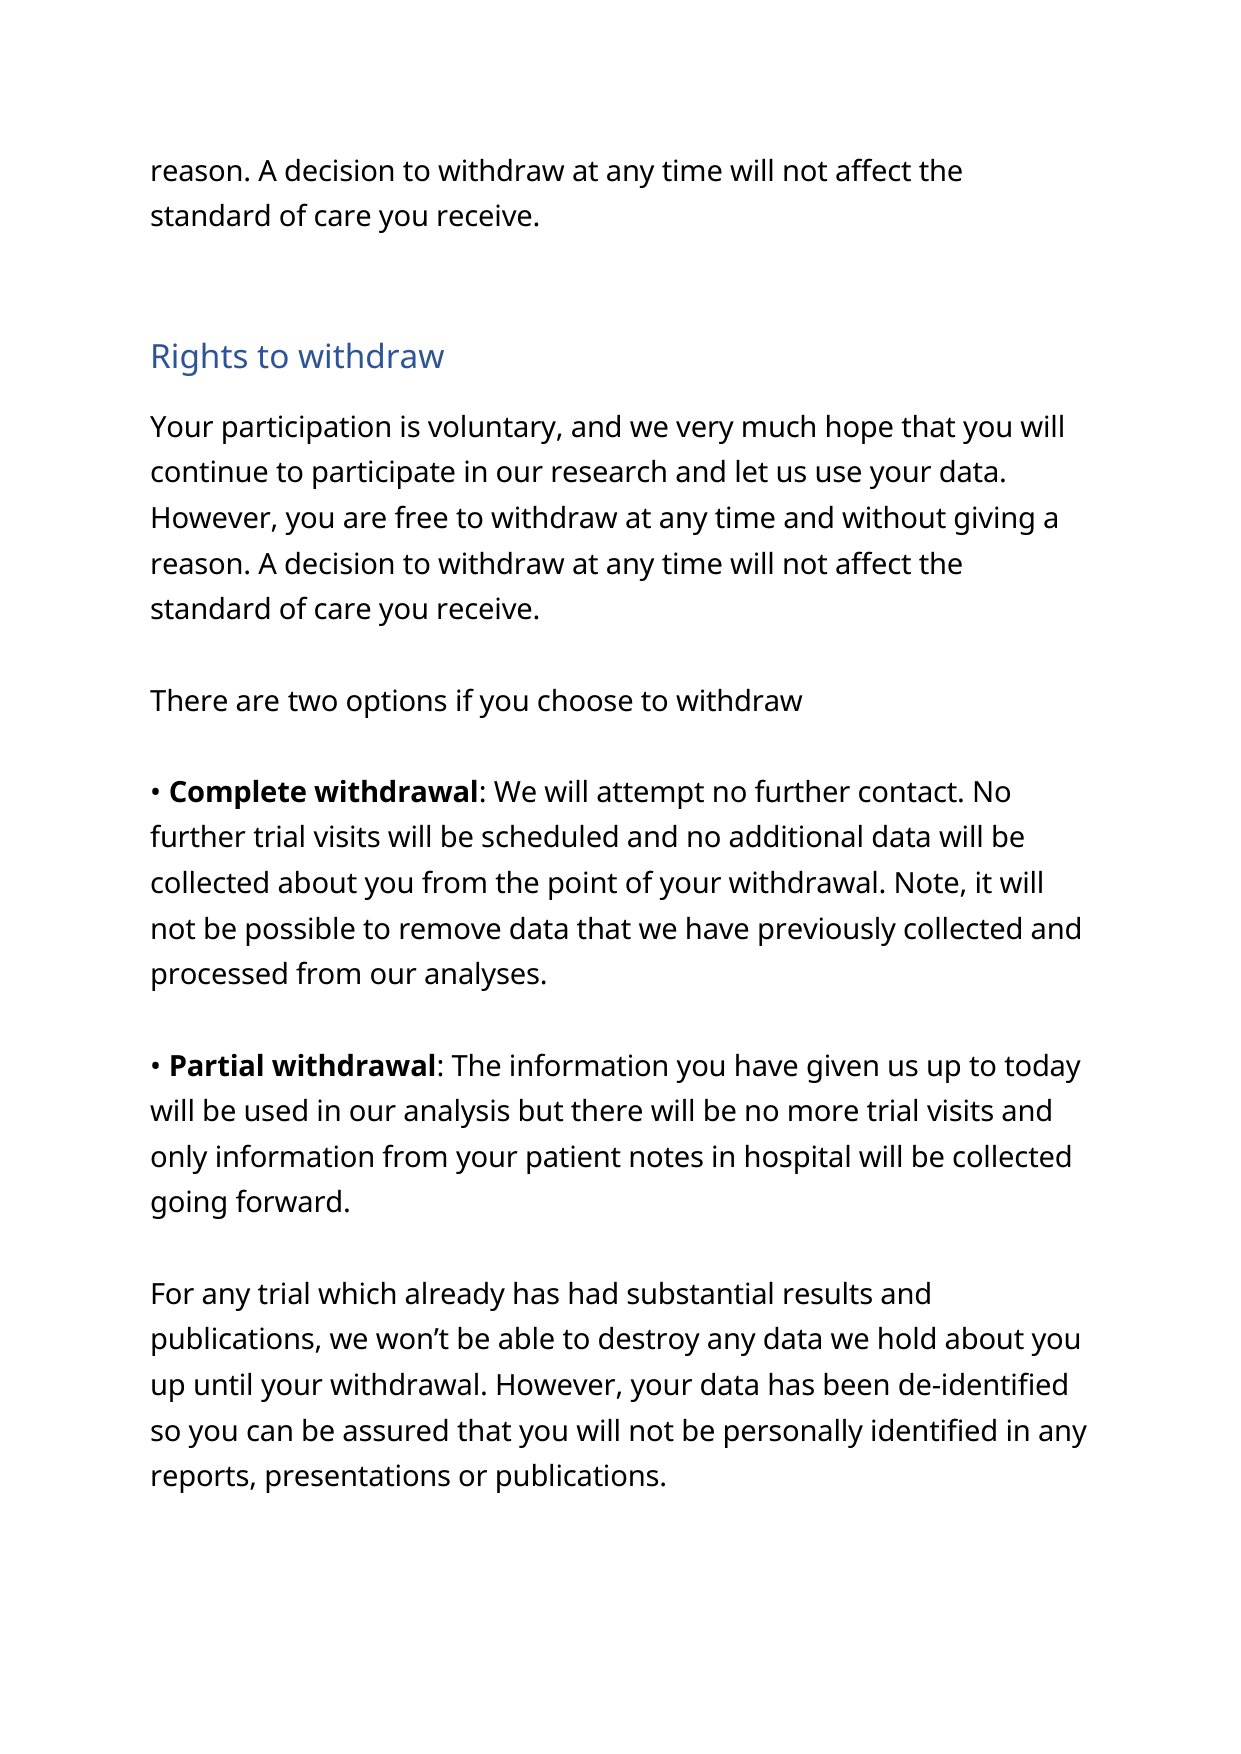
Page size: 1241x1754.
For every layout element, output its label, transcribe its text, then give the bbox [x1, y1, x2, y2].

text reason. A decision to withdraw at any time will not affect the standard of care you receive. [150, 150, 1090, 235]
text • Complete withdrawal: We will attempt no further contact. No further trial visits will be scheduled and no additional data will be collected about you from the point of your withdrawal. Note, it will not be possible to remove data that we have previously collected and processed from our analyses. [150, 771, 1090, 993]
text There are two options if you choose to withdraw [150, 680, 1090, 719]
text • Partial withdrawal: The information you have given us up to today will be used in our analysis but there will be no more trial visits and only information from your patient notes in hospital will be collected going forward. [150, 1045, 1090, 1221]
subtitle Rights to withdraw [150, 332, 1090, 378]
text For any trial which already has had substantial results and publications, we won’t be able to destroy any data we hold about you up until your withdrawal. However, your data has been de-identified so you can be assured that you will not be personally identified in any reports, presentations or publications. [150, 1273, 1090, 1495]
text Your participation is voluntary, and we very much hope that you will continue to participate in our research and let us use your data. However, you are free to withdraw at any time and without giving a reason. A decision to withdraw at any time will not affect the standard of care you receive. [150, 406, 1090, 628]
